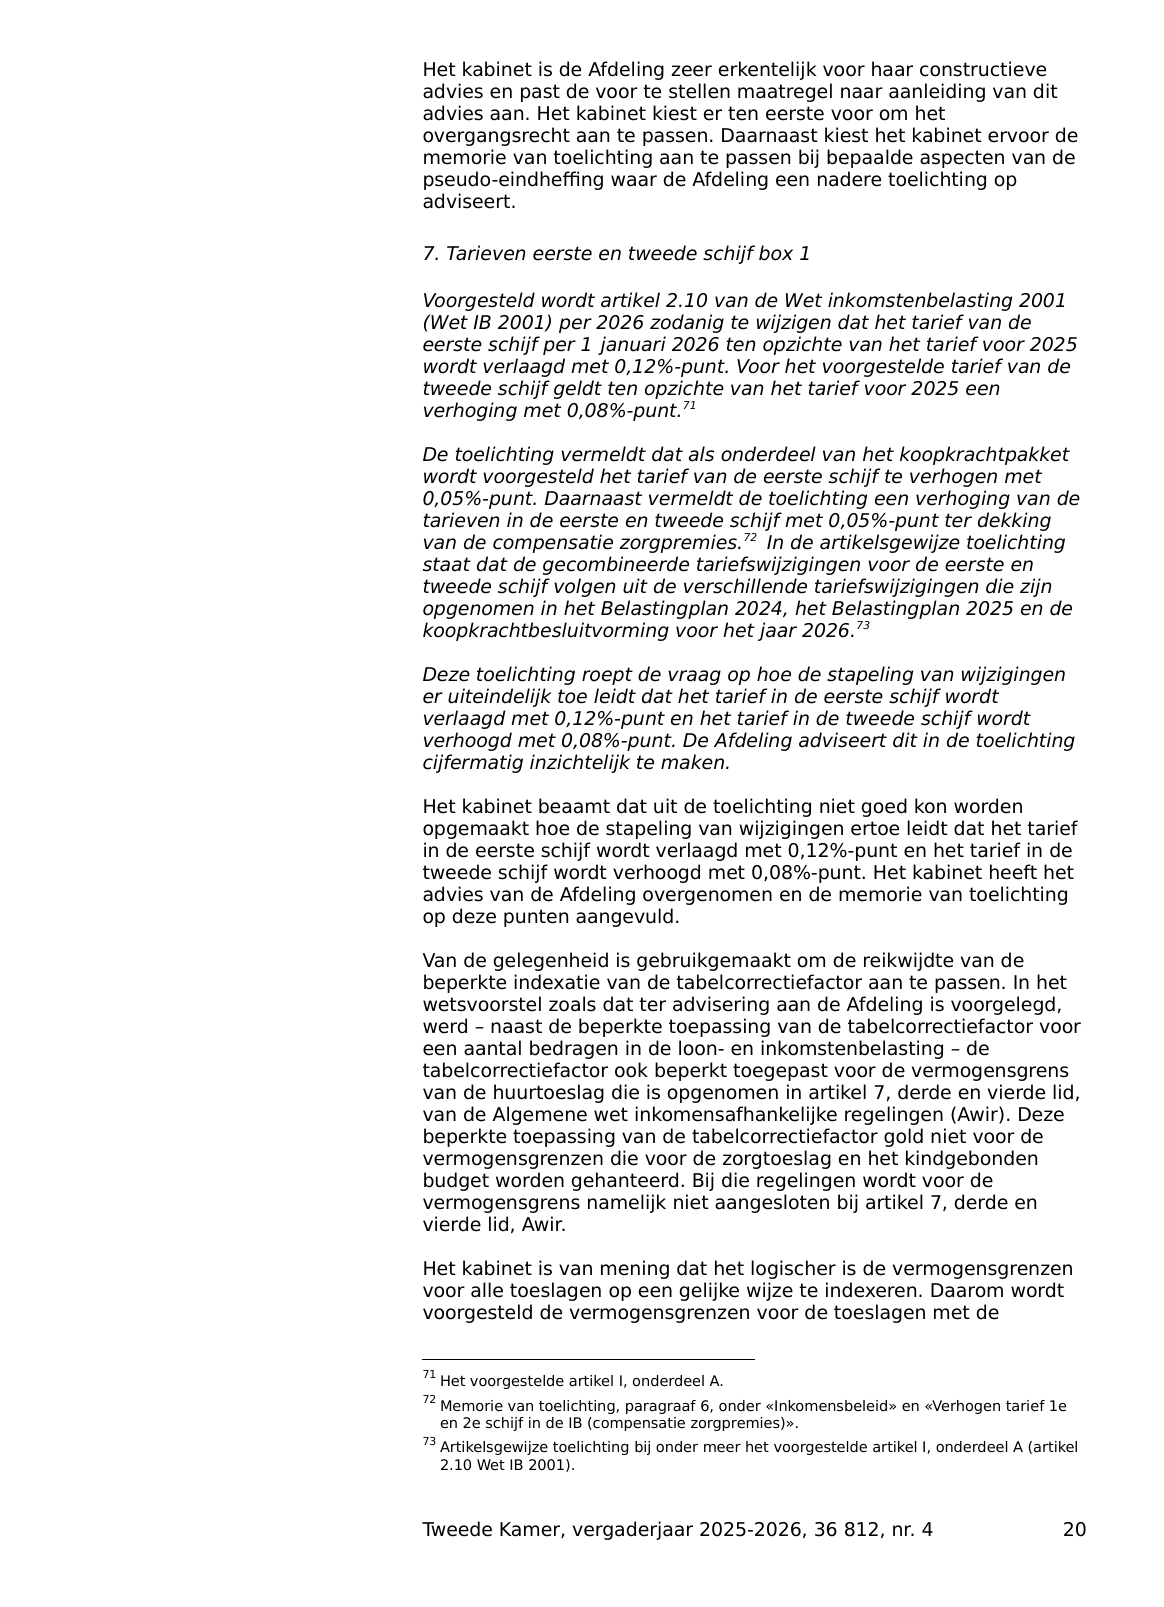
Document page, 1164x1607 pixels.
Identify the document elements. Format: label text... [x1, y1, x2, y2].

text Het voorgestelde artikel I, onderdeel A. [422, 1368, 1087, 1391]
text Van de gelegenheid is gebruikgemaakt om de reikwijdte van de beperkte indexatie van de tabelcorrectiefactor aan te passen. In het wetsvoorstel zoals dat ter advisering aan de Afdeling is voorgelegd, werd – naast de beperkte toepassing van de tabelcorrectiefactor voor een aantal bedragen in de loon- en inkomstenbelasting – de tabelcorrectiefactor ook beperkt toegepast voor de vermogensgrens van de huurtoeslag die is opgenomen in artikel 7, derde en vierde lid, van de Algemene wet inkomensafhankelijke regelingen (Awir). Deze beperkte toepassing van de tabelcorrectiefactor gold niet voor de vermogensgrenzen die voor de zorgtoeslag en het kindgebonden budget worden gehanteerd. Bij die regelingen wordt voor de vermogensgrens namelijk niet aangesloten bij artikel 7, derde en vierde lid, Awir. [422, 950, 1087, 1236]
text Memorie van toelichting, paragraaf 6, onder «Inkomensbeleid» en «Verhogen tarief 1e en 2e schijf in de IB (compensatie zorgpremies)». [422, 1393, 1087, 1432]
text De toelichting vermeldt dat als onderdeel van het koopkrachtpakket wordt voorgesteld het tarief van de eerste schijf te verhogen met 0,05%-punt. Daarnaast vermeldt de toelichting een verhoging van de tarieven in de eerste en tweede schijf met 0,05%-punt ter dekking van de compensatie zorgpremies. In de artikelsgewijze toelichting staat dat de gecombineerde tariefswijzigingen voor de eerste en tweede schijf volgen uit de verschillende tariefswijzigingen die zijn opgenomen in het Belastingplan 2024, het Belastingplan 2025 en de koopkrachtbesluitvorming voor het jaar 2026. [422, 444, 1087, 642]
text Het kabinet is de Afdeling zeer erkentelijk voor haar constructieve advies en past de voor te stellen maatregel naar aanleiding van dit advies aan. Het kabinet kiest er ten eerste voor om het overgangsrecht aan te passen. Daarnaast kiest het kabinet ervoor de memorie van toelichting aan te passen bij bepaalde aspecten van de pseudo-eindheffing waar de Afdeling een nadere toelichting op adviseert. [422, 59, 1087, 213]
text Het kabinet is van mening dat het logischer is de vermogensgrenzen voor alle toeslagen op een gelijke wijze te indexeren. Daarom wordt voorgesteld de vermogensgrenzen voor de toeslagen met de [422, 1258, 1087, 1324]
text Deze toelichting roept de vraag op hoe de stapeling van wijzigingen er uiteindelijk toe leidt dat het tarief in de eerste schijf wordt verlaagd met 0,12%-punt en het tarief in de tweede schijf wordt verhoogd met 0,08%-punt. De Afdeling adviseert dit in de toelichting cijfermatig inzichtelijk te maken. [422, 664, 1087, 774]
text Artikelsgewijze toelichting bij onder meer het voorgestelde artikel I, onderdeel A (artikel 2.10 Wet IB 2001). [422, 1435, 1087, 1474]
text Voorgesteld wordt artikel 2.10 van de Wet inkomstenbelasting 2001 (Wet IB 2001) per 2026 zodanig te wijzigen dat het tarief van de eerste schijf per 1 januari 2026 ten opzichte van het tarief voor 2025 wordt verlaagd met 0,12%-punt. Voor het voorgestelde tarief van de tweede schijf geldt ten opzichte van het tarief voor 2025 een verhoging met 0,08%-punt. [422, 290, 1087, 422]
subtitle 7. Tarieven eerste en tweede schijf box 1 [422, 243, 1087, 265]
text Het kabinet beaamt dat uit de toelichting niet goed kon worden opgemaakt hoe de stapeling van wijzigingen ertoe leidt dat het tarief in de eerste schijf wordt verlaagd met 0,12%-punt en het tarief in de tweede schijf wordt verhoogd met 0,08%-punt. Het kabinet heeft het advies van de Afdeling overgenomen en de memorie van toelichting op deze punten aangevuld. [422, 796, 1087, 928]
